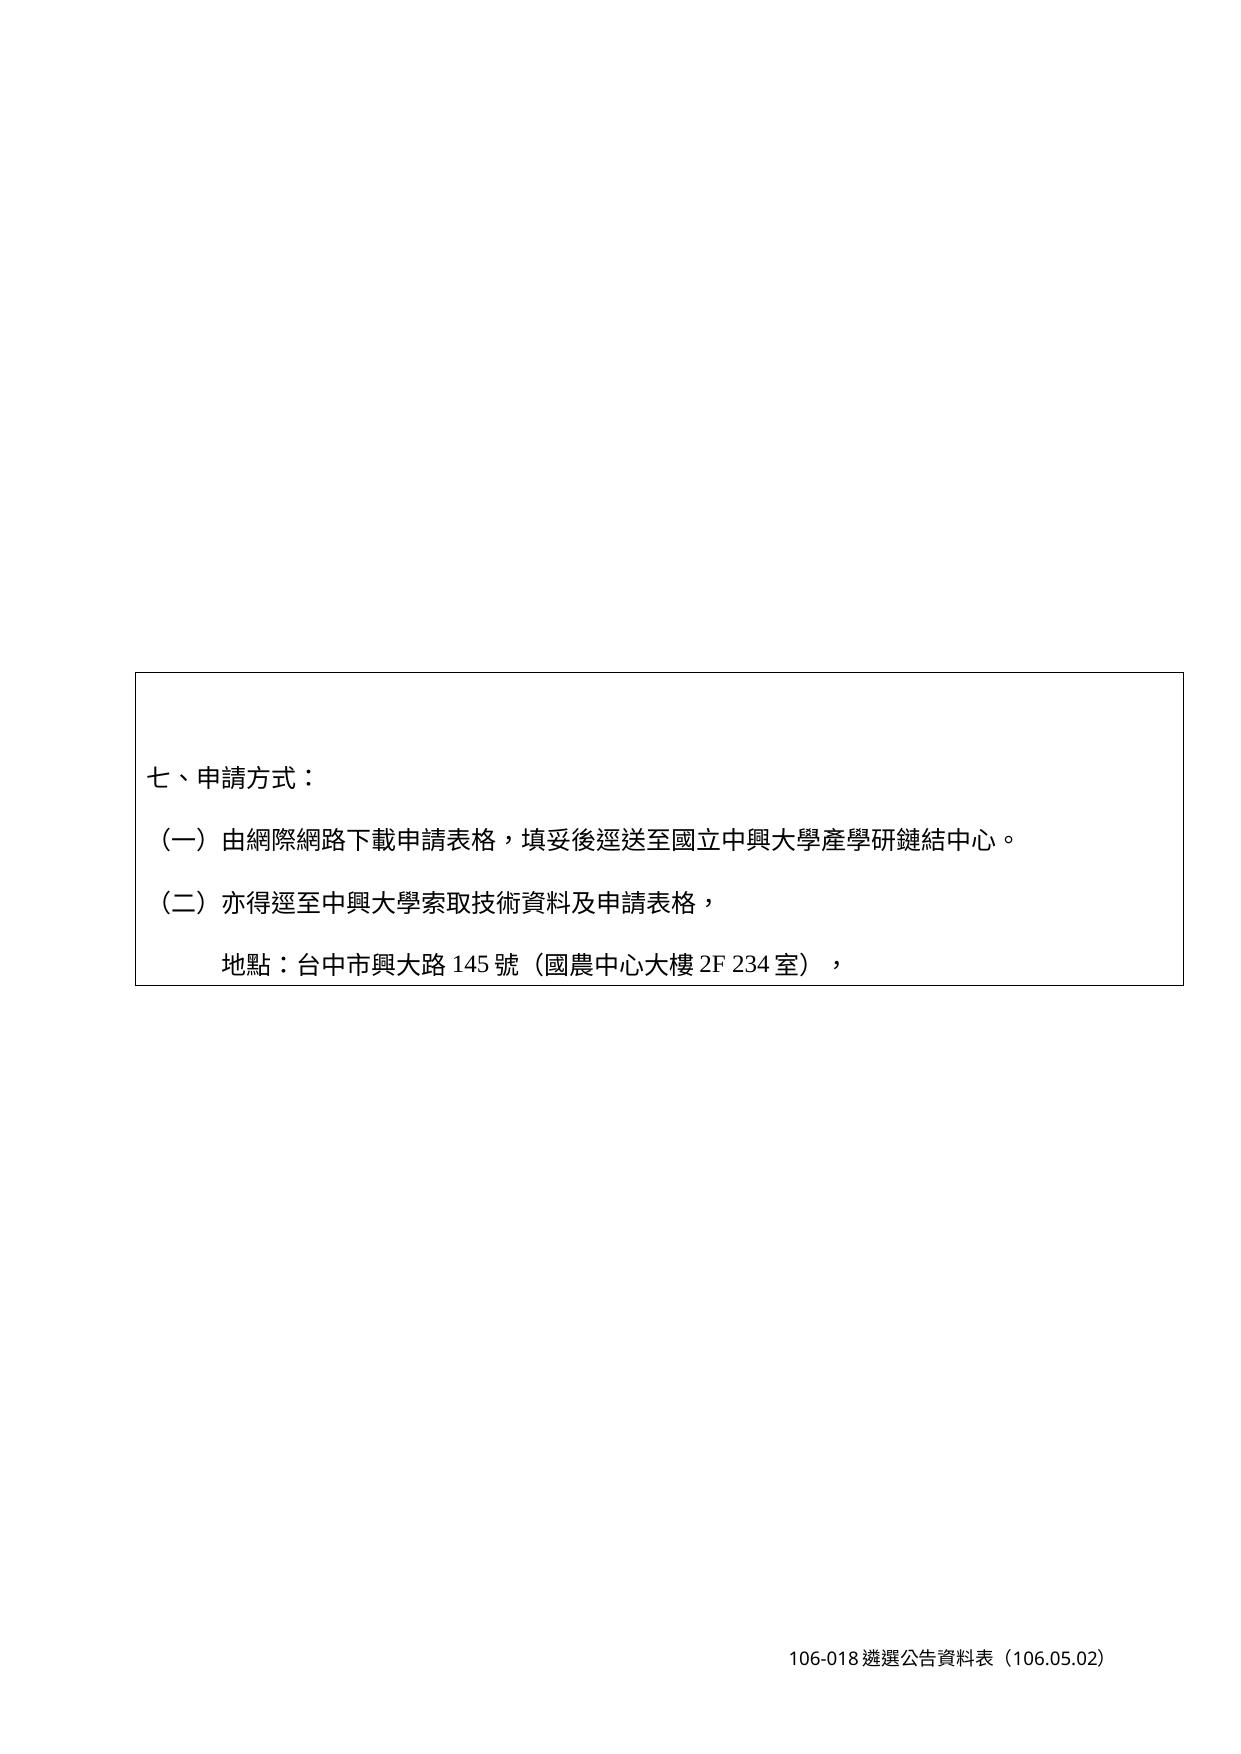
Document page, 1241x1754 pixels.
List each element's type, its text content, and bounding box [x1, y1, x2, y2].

table_cell 七、申請方式： （一）由網際網路下載申請表格，填妥後逕送至國立中興大學產學研鏈結中心。 （二）亦得逕至中興大學索取技術資料及申請表格， 地點：台中市興大路145號（國農中心大樓2F 234室）， [136, 673, 1183, 984]
